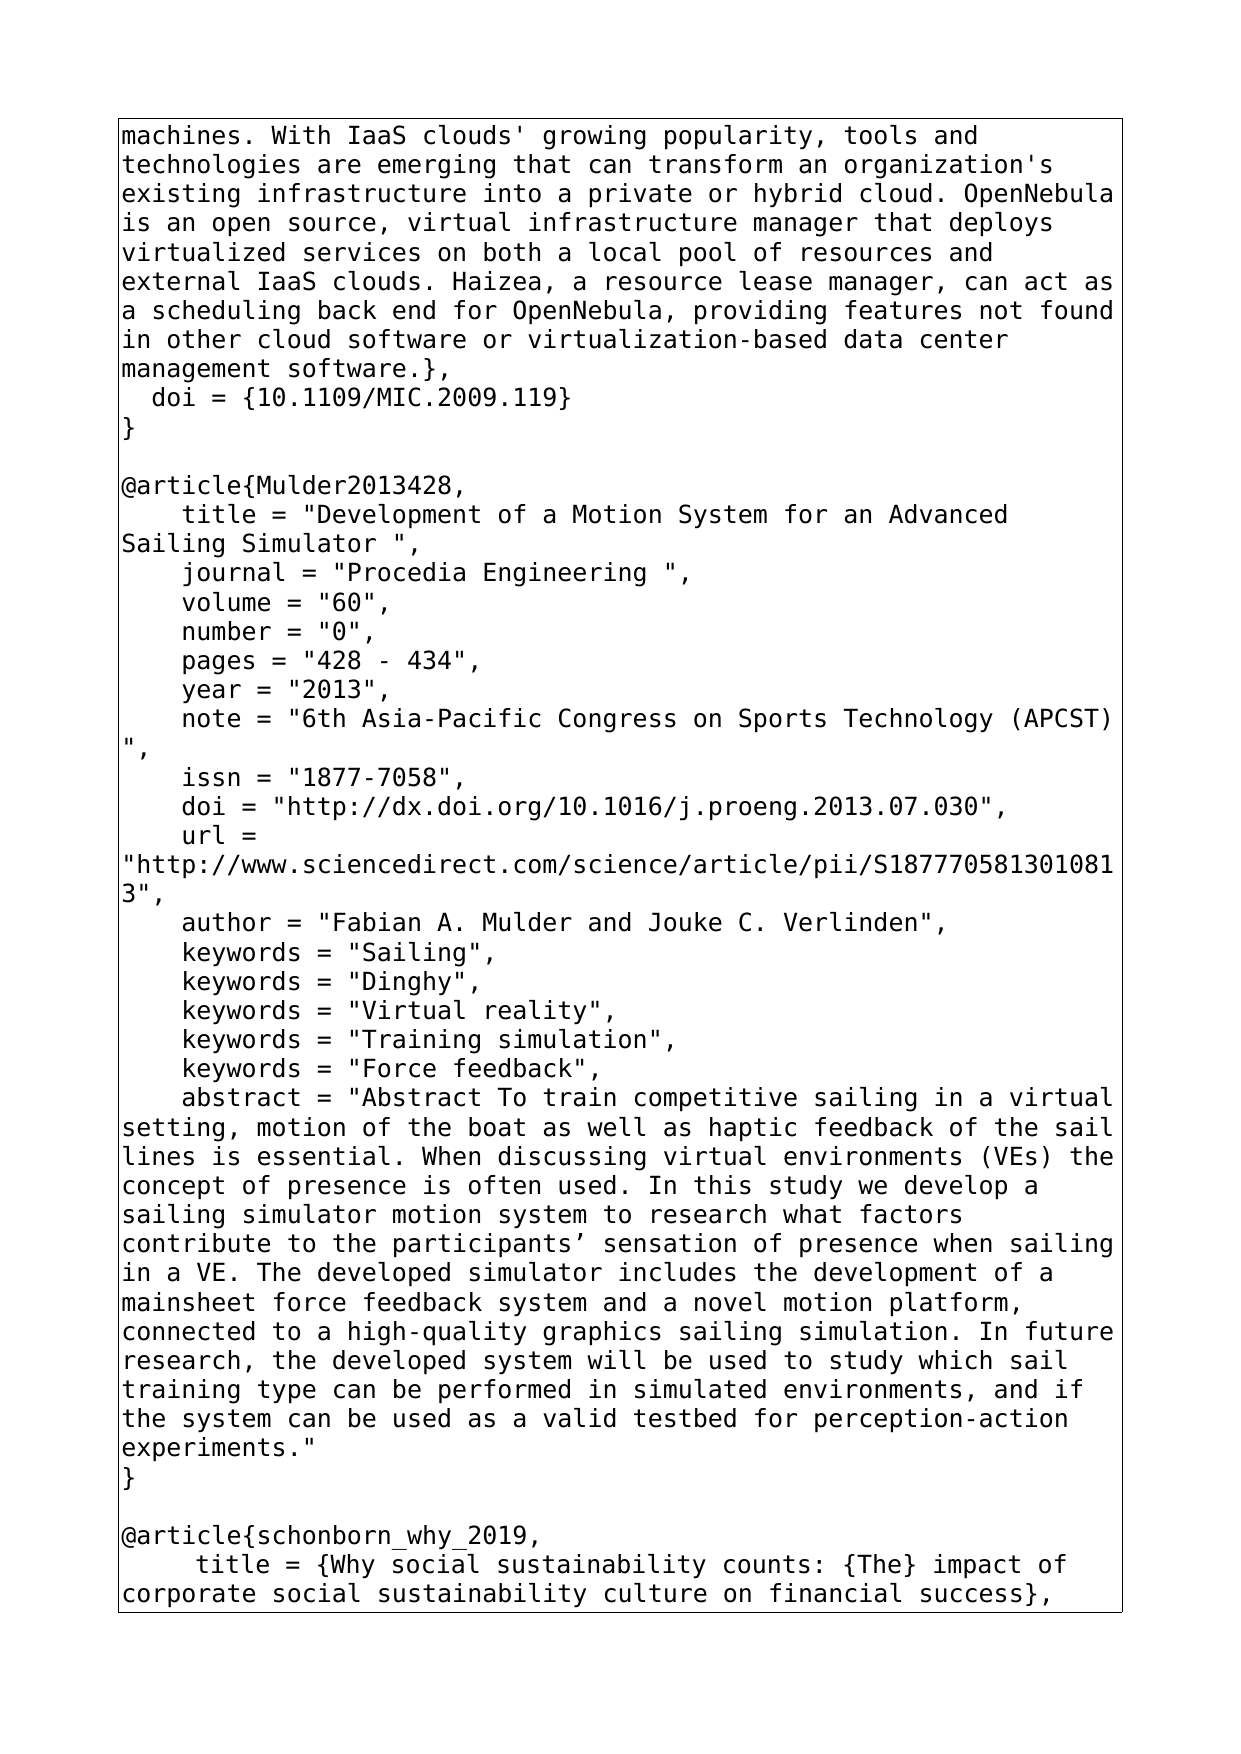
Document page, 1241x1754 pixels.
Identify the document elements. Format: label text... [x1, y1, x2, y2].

table_header machines. With IaaS clouds' growing popularity, tools and technologies are emerging that can transform an organization's existing infrastructure into a private or hybrid cloud. OpenNebula is an open source, virtual infrastructure manager that deploys virtualized services on both a local pool of resources and external IaaS clouds. Haizea, a resource lease manager, can act as a scheduling back end for OpenNebula, providing features not found in other cloud software or virtualization-based data center management software.}, doi = {10.1109/MIC.2009.119} } @article{Mulder2013428, title = "Development of a Motion System for an Advanced Sailing Simulator ", journal = "Procedia Engineering ", volume = "60", number = "0", pages = "428 - 434", year = "2013", note = "6th Asia-Pacific Congress on Sports Technology (APCST) ", issn = "1877-7058", doi = "http://dx.doi.org/10.1016/j.proeng.2013.07.030", url = "http://www.sciencedirect.com/science/article/pii/S1877705813010813", author = "Fabian A. Mulder and Jouke C. Verlinden", keywords = "Sailing", keywords = "Dinghy", keywords = "Virtual reality", keywords = "Training simulation", keywords = "Force feedback", abstract = "Abstract To train competitive sailing in a virtual setting, motion of the boat as well as haptic feedback of the sail lines is essential. When discussing virtual environments (VEs) the concept of presence is often used. In this study we develop a sailing simulator motion system to research what factors contribute to the participants’ sensation of presence when sailing in a VE. The developed simulator includes the development of a mainsheet force feedback system and a novel motion platform, connected to a high-quality graphics sailing simulation. In future research, the developed system will be used to study which sail training type can be performed in simulated environments, and if the system can be used as a valid testbed for perception-action experiments." } @article{schonborn_why_2019, title = {Why social sustainability counts: {The} impact of corporate social sustainability culture on financial success}, [119, 119, 1122, 1612]
